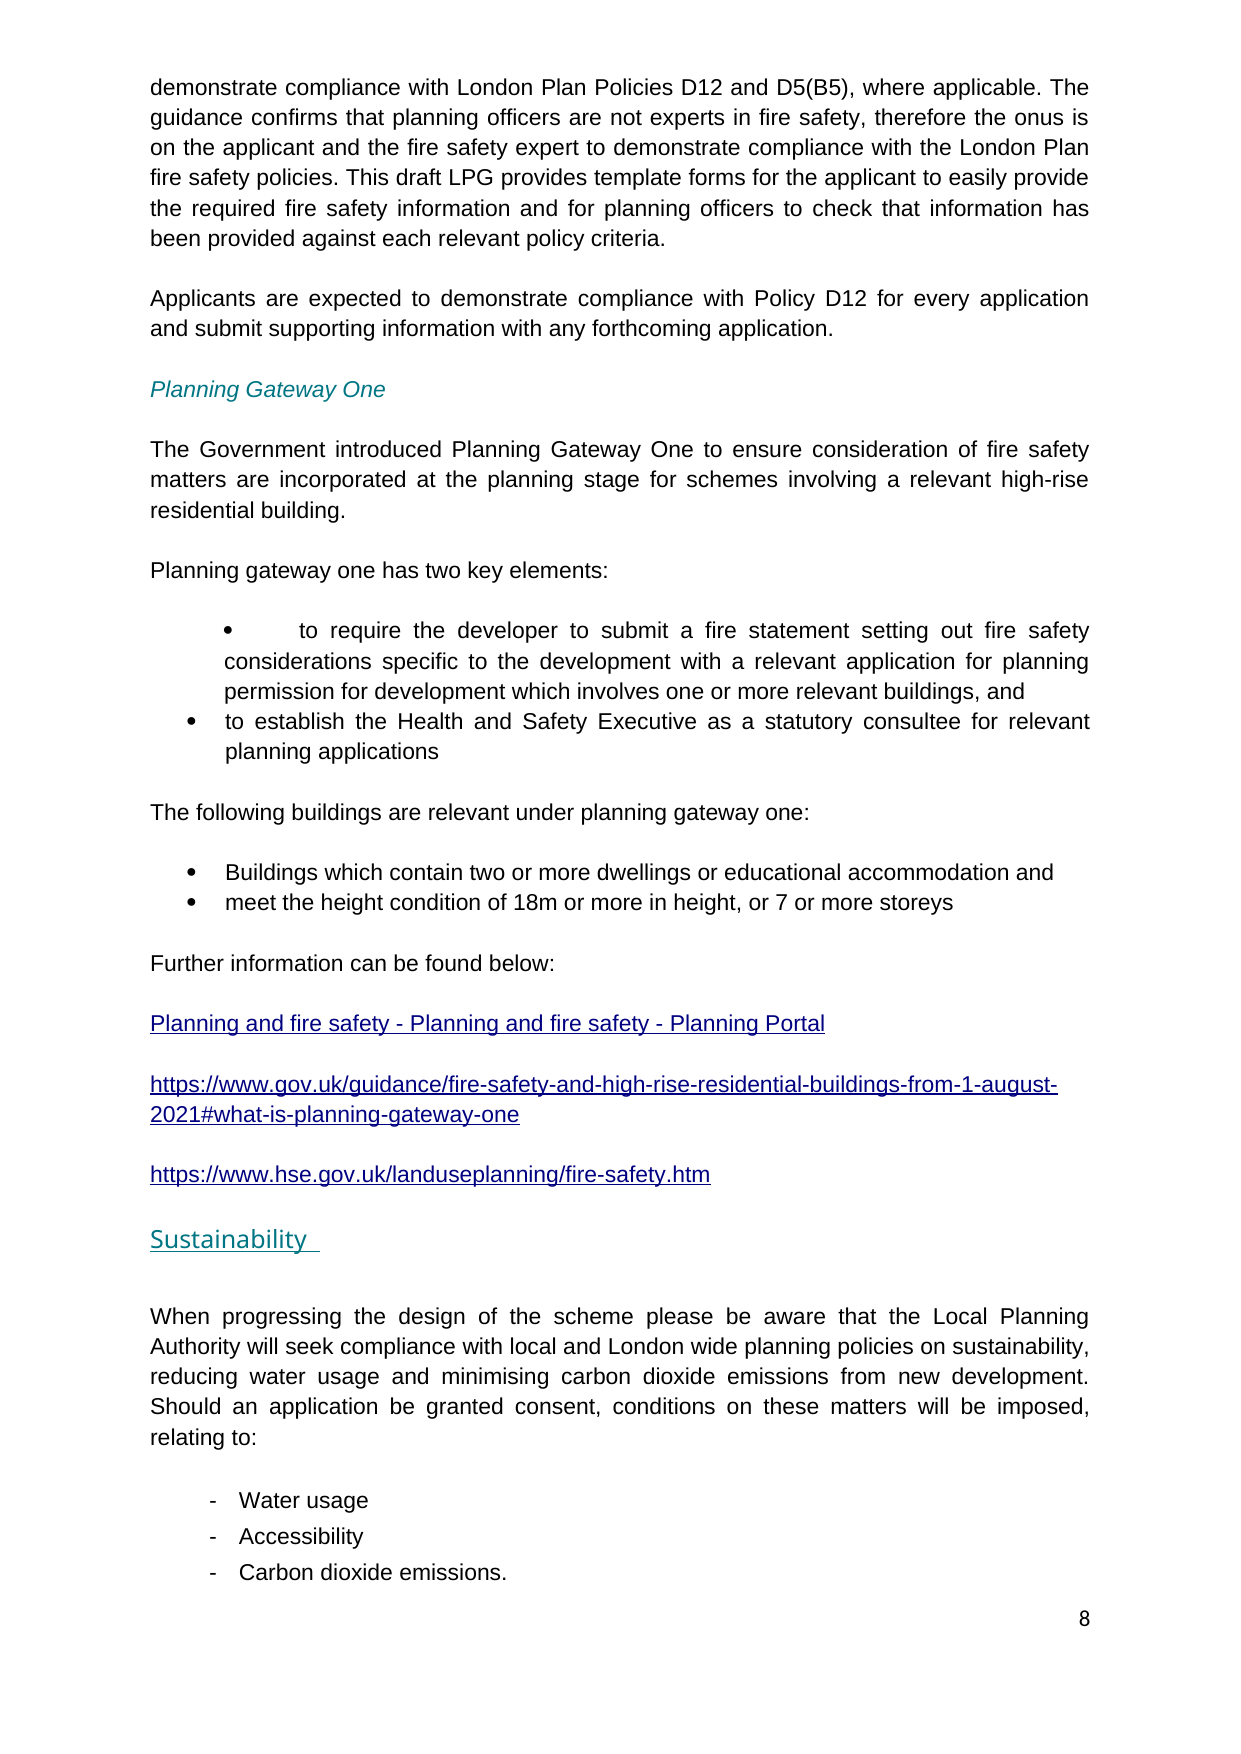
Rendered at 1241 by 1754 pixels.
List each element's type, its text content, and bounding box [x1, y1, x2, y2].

text Planning gateway one has two key elements: [150, 557, 1090, 583]
list Carbon dioxide emissions. [209, 1556, 1090, 1587]
list Water usage [209, 1484, 1090, 1515]
text The following buildings are relevant under planning gateway one: [150, 799, 1090, 825]
text Planning Gateway One [150, 376, 1090, 402]
text Further information can be found below: [150, 950, 1090, 976]
text https://www.hse.gov.uk/landuseplanning/fire-safety.htm [150, 1161, 1090, 1188]
text When progressing the design of the scheme please be aware that the Local Planning Authority will seek compliance with local and London wide planning policies on sustainability, reducing water usage and minimising carbon dioxide emissions from new development. Should an application be granted consent, conditions on these matters will be imposed, relating to: [150, 1303, 1090, 1450]
subtitle Sustainability [150, 1222, 1090, 1256]
list Buildings which contain two or more dwellings or educational accommodation and [187, 859, 1090, 886]
list to require the developer to submit a fire statement setting out fire safety considerations specific to the development with a relevant application for planning permission for development which involves one or more relevant buildings, and [224, 617, 1090, 704]
text The Government introduced Planning Gateway One to ensure consideration of fire safety matters are incorporated at the planning stage for schemes involving a relevant high-rise residential building. [150, 436, 1090, 523]
text Applicants are expected to demonstrate compliance with Policy D12 for every application and submit supporting information with any forthcoming application. [150, 285, 1090, 342]
text demonstrate compliance with London Plan Policies D12 and D5(B5), where applicable. The guidance confirms that planning officers are not experts in fire safety, therefore the onus is on the applicant and the fire safety expert to demonstrate compliance with the London Plan fire safety policies. This draft LPG provides template forms for the applicant to easily provide the required fire safety information and for planning officers to check that information has been provided against each relevant policy criteria. [150, 74, 1090, 251]
list Accessibility [209, 1520, 1090, 1551]
text Planning and fire safety - Planning and fire safety - Planning Portal [150, 1010, 1090, 1037]
text https://www.gov.uk/guidance/fire-safety-and-high-rise-residential-buildings-from-1-august-2021#what-is-planning-gateway-one [150, 1071, 1090, 1127]
list meet the height condition of 18m or more in height, or 7 or more storeys [187, 889, 1090, 916]
list to establish the Health and Safety Executive as a statutory consultee for relevant planning applications [187, 708, 1090, 765]
